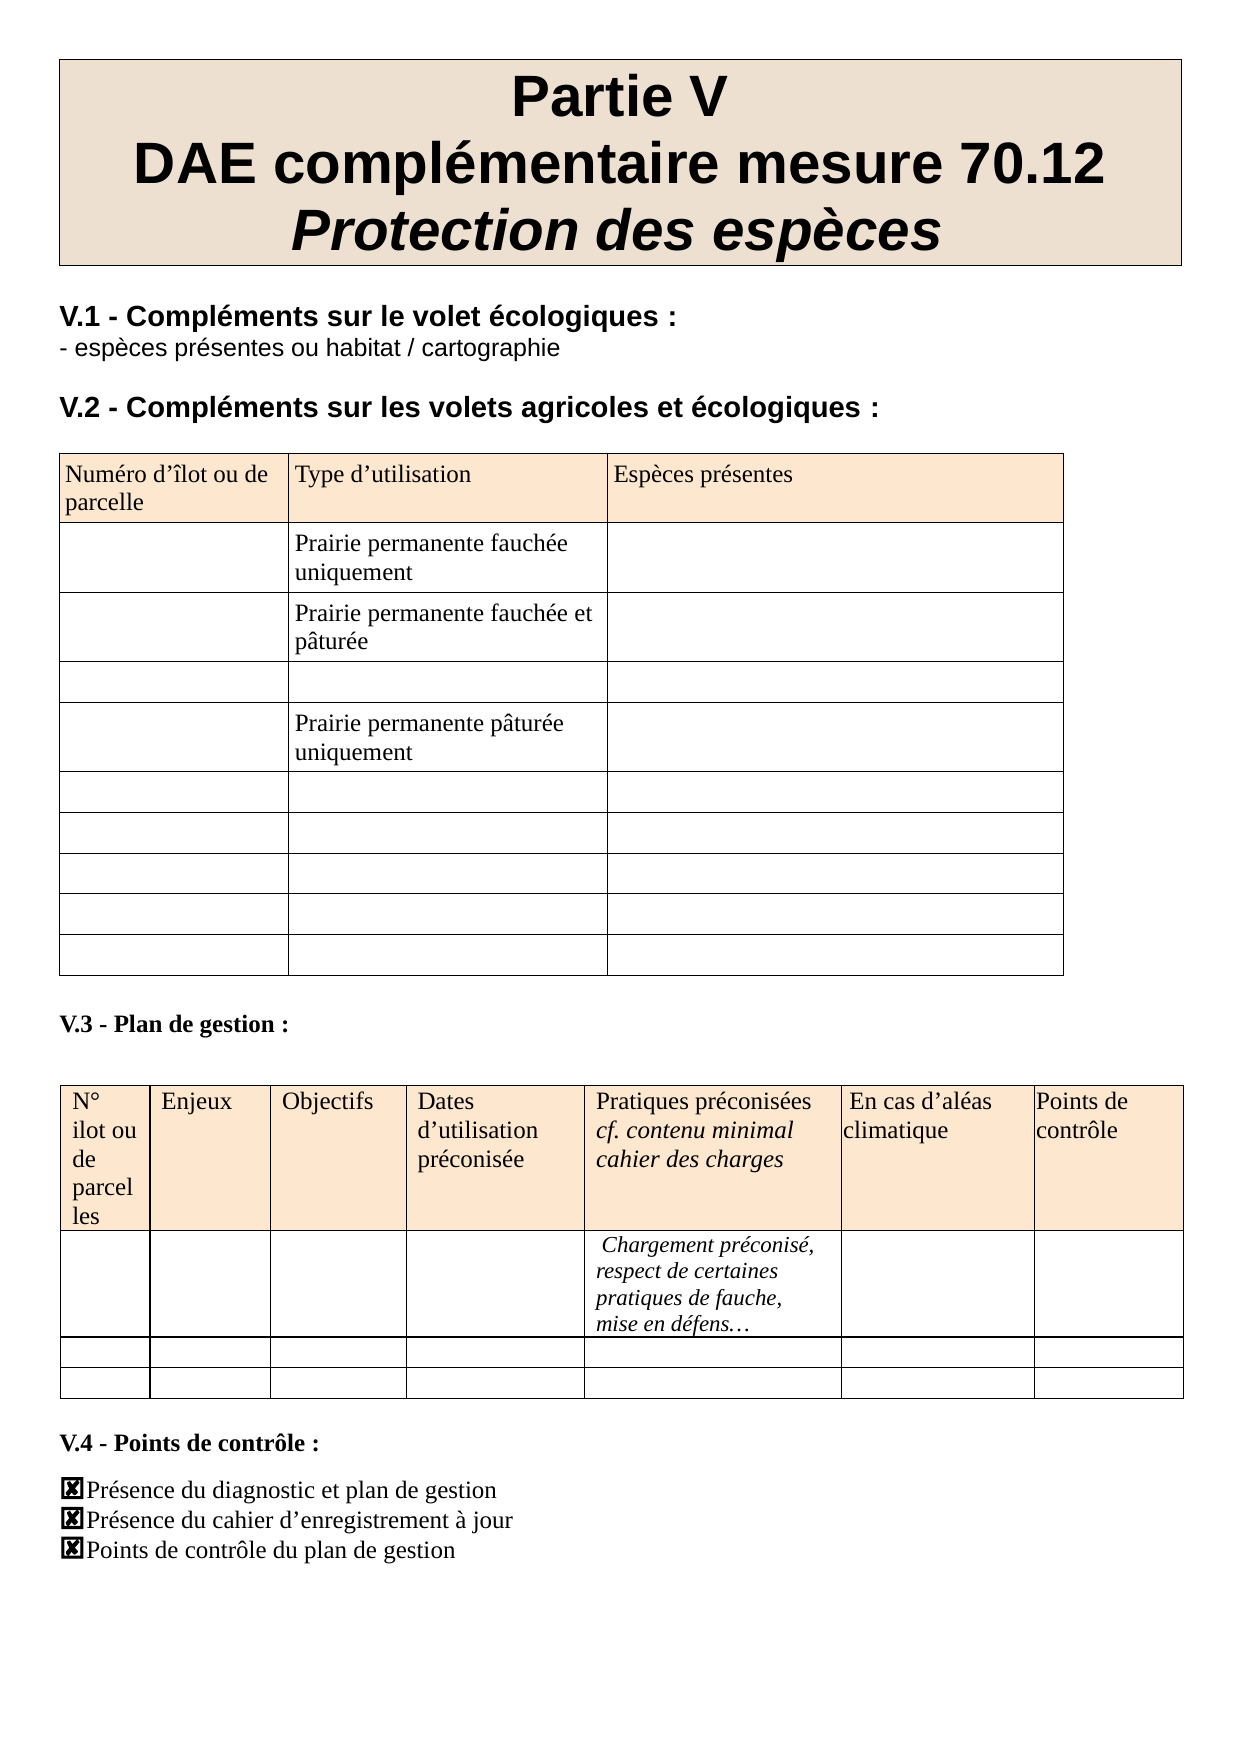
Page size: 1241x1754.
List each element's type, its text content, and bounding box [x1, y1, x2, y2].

table_cell [608, 662, 1063, 702]
text Présence du diagnostic et plan de gestion [59, 1475, 1181, 1505]
text V.4 - Points de contrôle : [59, 1428, 1181, 1457]
table_cell [608, 894, 1063, 934]
table_cell [151, 1338, 270, 1367]
table_cell Chargement préconisé, respect de certaines pratiques de fauche, mise en défens… [585, 1231, 841, 1336]
table_cell [1035, 1231, 1183, 1336]
table_cell [608, 772, 1063, 812]
table_cell [60, 854, 288, 893]
text Partie V [60, 60, 1181, 126]
table_cell [289, 813, 607, 852]
table_cell [407, 1231, 584, 1336]
table_cell [842, 1368, 1034, 1398]
table_cell [608, 523, 1063, 591]
table_cell [289, 772, 607, 812]
table_cell [60, 523, 288, 591]
table_cell [289, 894, 607, 934]
table_cell [271, 1368, 406, 1398]
table_cell [60, 894, 288, 934]
table_cell [60, 935, 288, 975]
table_cell [61, 1231, 149, 1336]
table_header Dates d’utilisation préconisée [407, 1086, 584, 1230]
table_header Enjeux [151, 1086, 270, 1230]
table_header Numéro d’îlot ou de parcelle [60, 454, 288, 522]
table_cell [585, 1338, 841, 1367]
table_cell [151, 1368, 270, 1398]
table_cell [61, 1368, 149, 1398]
table_header Points de contrôle [1035, 1086, 1183, 1230]
table_cell [60, 703, 288, 771]
table_cell [842, 1231, 1034, 1336]
table_cell [608, 854, 1063, 893]
table_header Objectifs [271, 1086, 406, 1230]
table_cell [407, 1338, 584, 1367]
text V.2 - Compléments sur les volets agricoles et écologiques : [59, 390, 1181, 424]
table_cell [1035, 1338, 1183, 1367]
table_cell [608, 935, 1063, 975]
text - espèces présentes ou habitat / cartographie [59, 333, 1181, 361]
table_cell [60, 813, 288, 852]
table_cell [608, 593, 1063, 661]
table_cell [842, 1338, 1034, 1367]
table_header Pratiques préconisées cf. contenu minimal cahier des charges [585, 1086, 841, 1230]
table_cell [289, 935, 607, 975]
table_header N° ilot ou de parcelles [61, 1086, 149, 1230]
table_cell Prairie permanente pâturée uniquement [289, 703, 607, 771]
table_header Type d’utilisation [289, 454, 607, 522]
table_cell [60, 662, 288, 702]
table_cell [60, 772, 288, 812]
text Points de contrôle du plan de gestion [59, 1535, 1181, 1564]
table_cell Prairie permanente fauchée uniquement [289, 523, 607, 591]
table_cell [1035, 1368, 1183, 1398]
table_cell [289, 854, 607, 893]
table_cell Prairie permanente fauchée et pâturée [289, 593, 607, 661]
table_cell [60, 593, 288, 661]
text DAE complémentaire mesure 70.12 Protection des espèces [60, 126, 1181, 265]
table_cell [608, 703, 1063, 771]
table_cell [585, 1368, 841, 1398]
table_header En cas d’aléas climatique [842, 1086, 1034, 1230]
table_cell [407, 1368, 584, 1398]
table_cell [271, 1231, 406, 1336]
table_header Espèces présentes [608, 454, 1063, 522]
table_cell [61, 1338, 149, 1367]
text Présence du cahier d’enregistrement à jour [59, 1505, 1181, 1535]
table_cell [608, 813, 1063, 852]
text V.1 - Compléments sur le volet écologiques : [59, 299, 1181, 333]
table_cell [151, 1231, 270, 1336]
text V.3 - Plan de gestion : [59, 1009, 1181, 1037]
table_cell [271, 1338, 406, 1367]
table_cell [289, 662, 607, 702]
